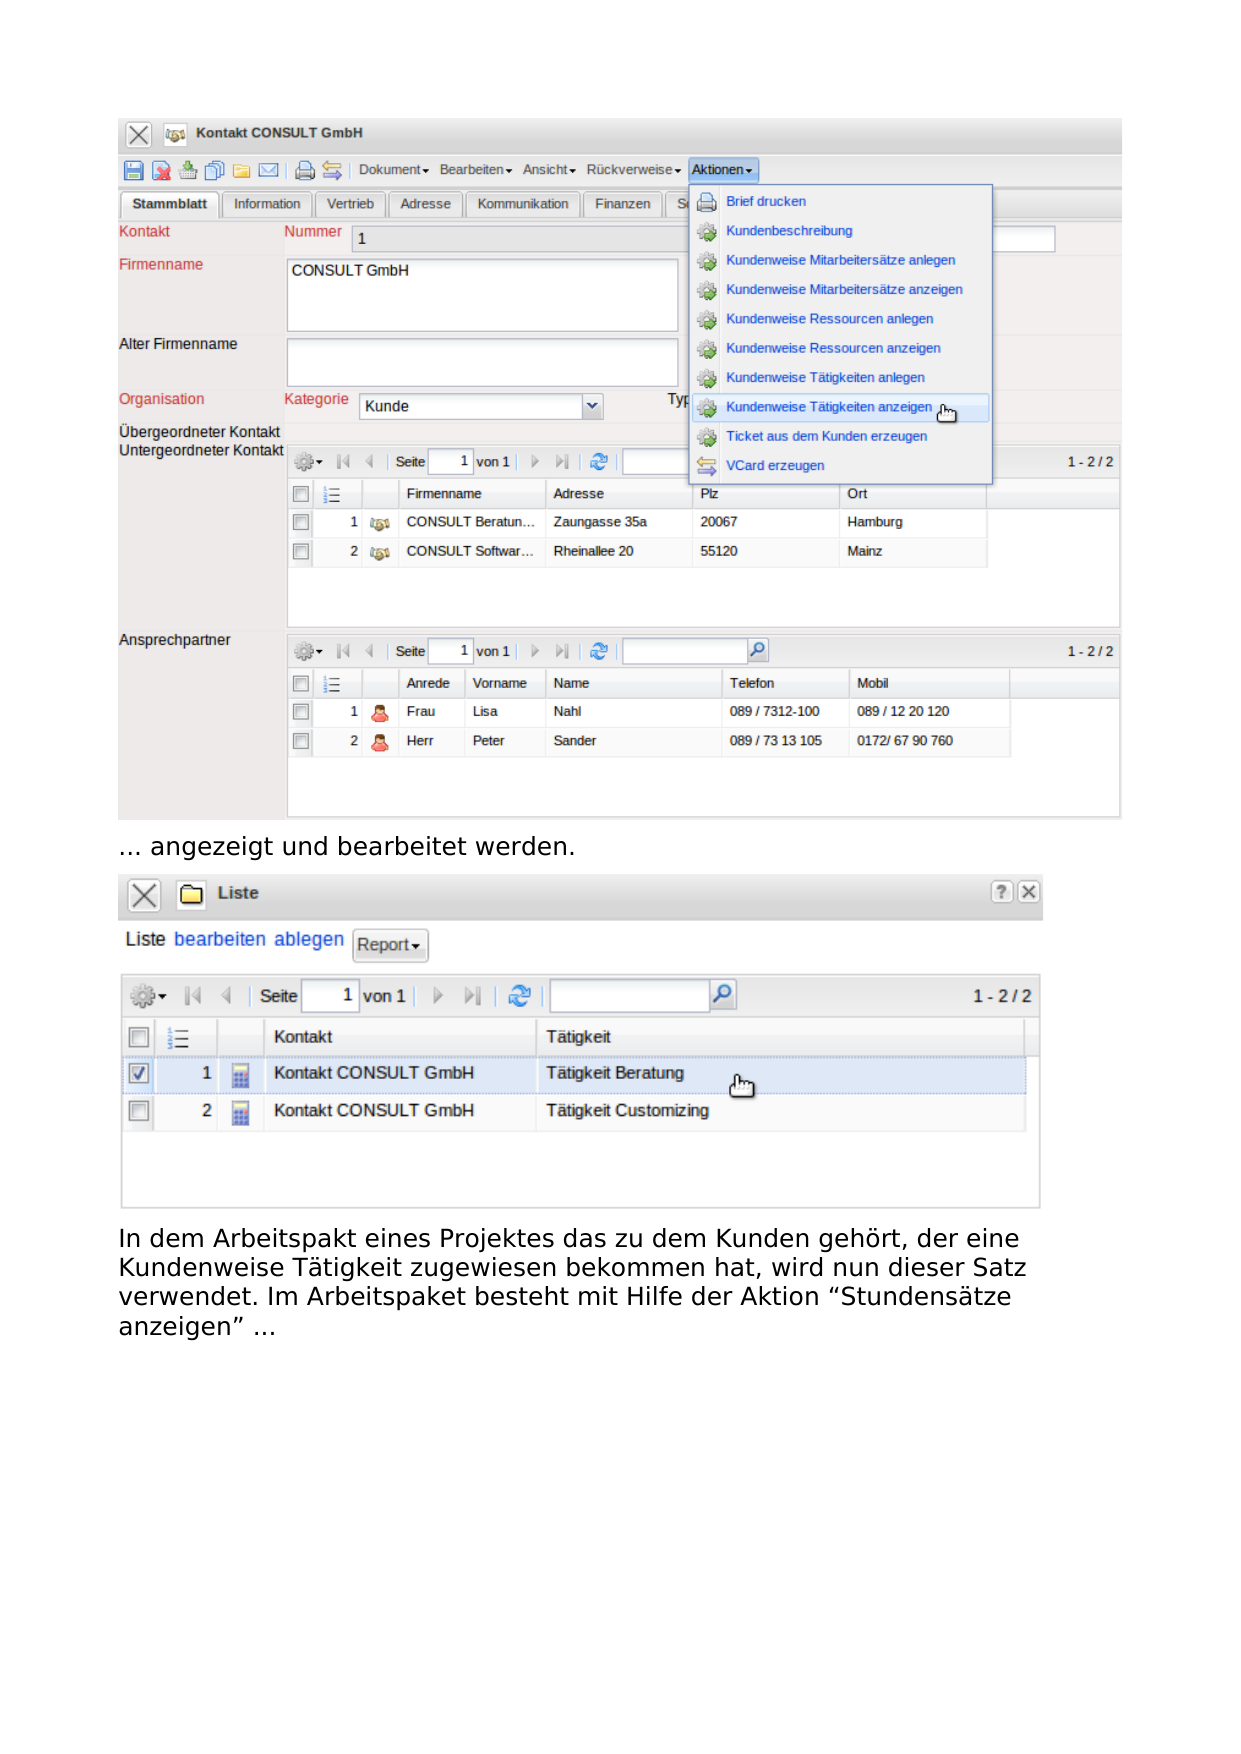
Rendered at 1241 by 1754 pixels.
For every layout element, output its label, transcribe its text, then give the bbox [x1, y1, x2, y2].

picture [118, 874, 1044, 1212]
picture [118, 118, 1123, 820]
text ... angezeigt und bearbeitet werden. [118, 832, 1122, 862]
text In dem Arbeitspakt eines Projektes das zu dem Kunden gehört, der eine Kundenweise Tätigkeit zugewiesen bekommen hat, wird nun dieser Satz verwendet. Im Arbeitspaket besteht mit Hilfe der Aktion “Stundensätze anzeigen” ... [118, 1224, 1122, 1341]
